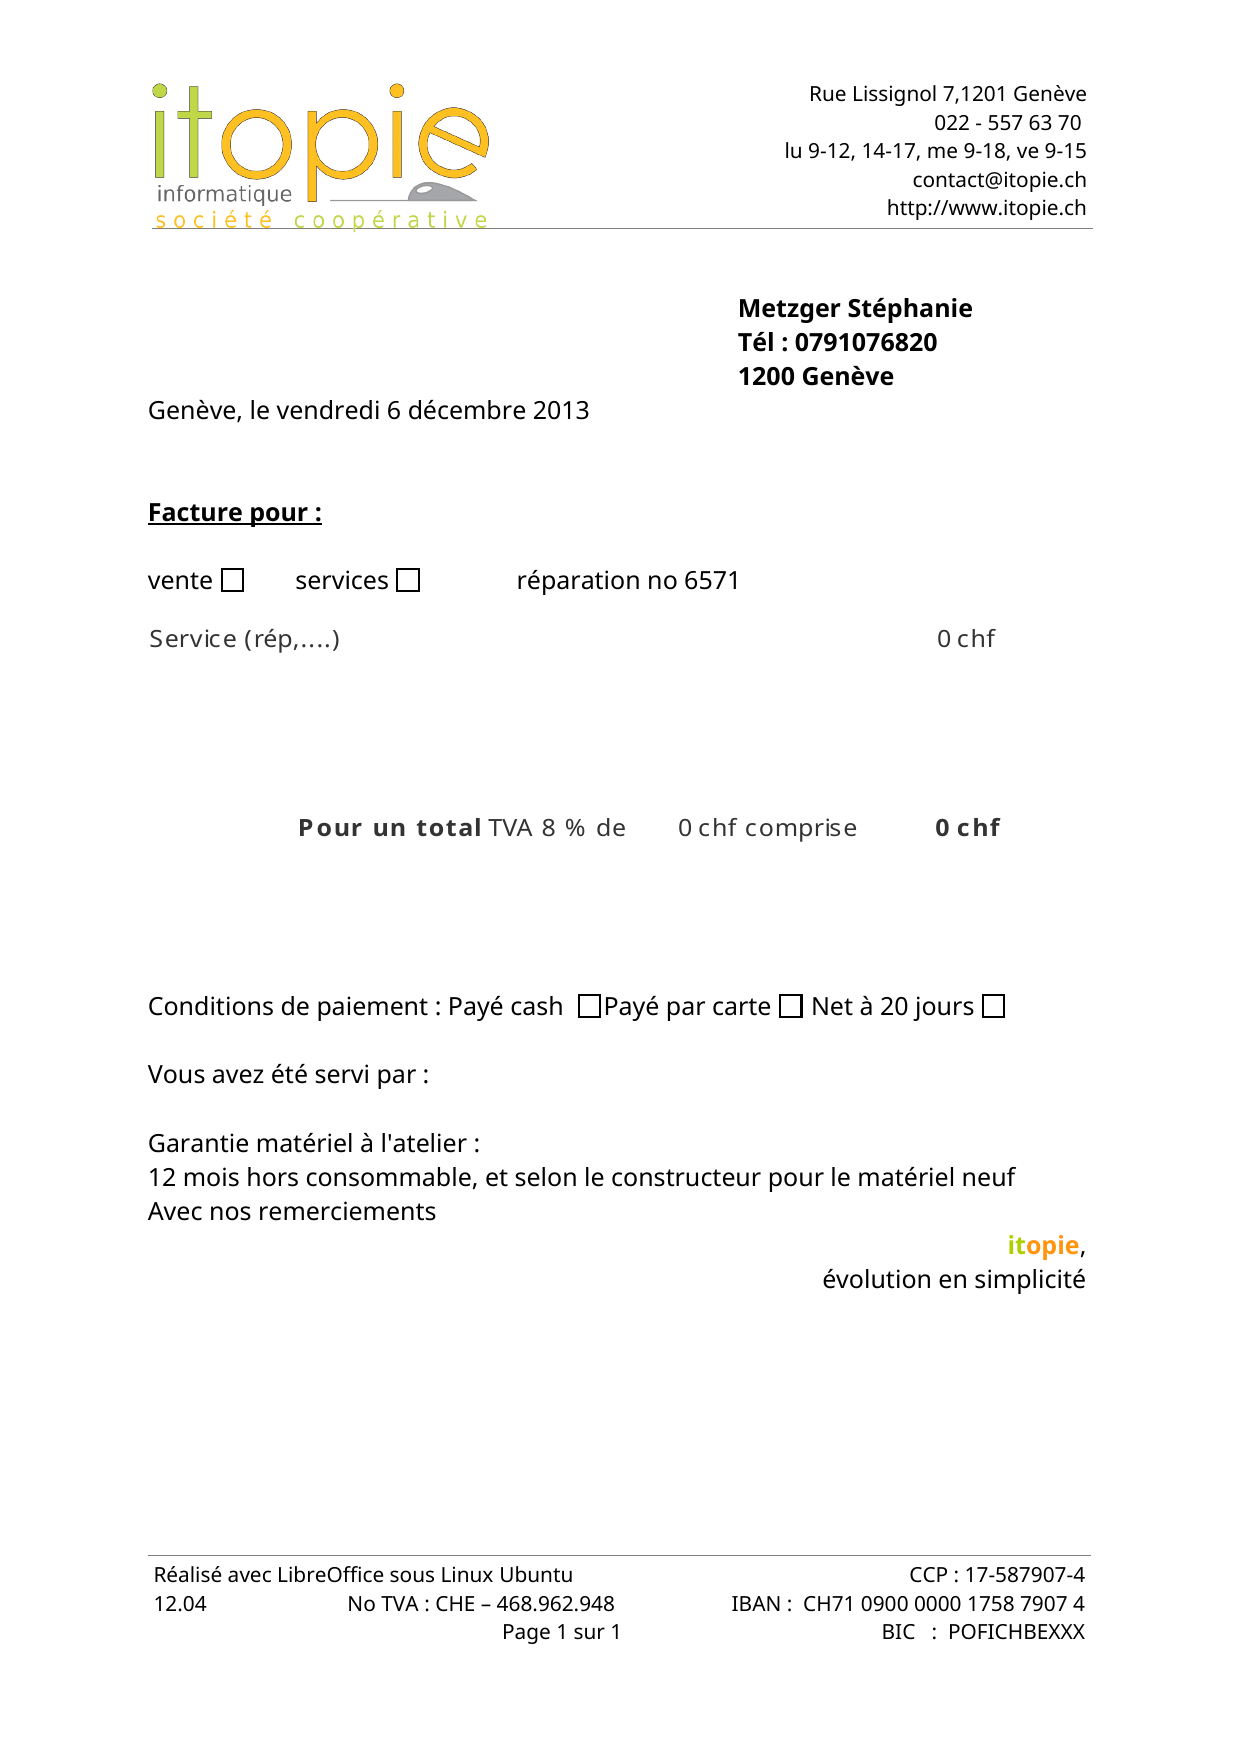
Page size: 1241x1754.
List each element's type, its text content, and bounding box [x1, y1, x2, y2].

text évolution en simplicité [148, 1262, 1093, 1296]
text Vous avez été servi par : [148, 1057, 1093, 1091]
text Garantie matériel à l'atelier : [148, 1125, 1093, 1159]
text 12 mois hors consommable, et selon le constructeur pour le matériel neuf [148, 1159, 1093, 1193]
text Tél : 0791076820 [148, 324, 1093, 358]
text Avec nos remerciements [148, 1193, 1093, 1227]
picture [138, 72, 500, 244]
text vente services réparation no 6571 [148, 563, 1093, 597]
text Genève, le vendredi 6 décembre 2013 [148, 392, 1093, 427]
text Metzger Stéphanie [148, 290, 1093, 324]
text Conditions de paiement : Payé cash Payé par carte Net à 20 jours [148, 989, 1093, 1023]
text itopie, [148, 1227, 1093, 1262]
text Facture pour : [148, 495, 1093, 529]
text 1200 Genève [148, 358, 1093, 392]
